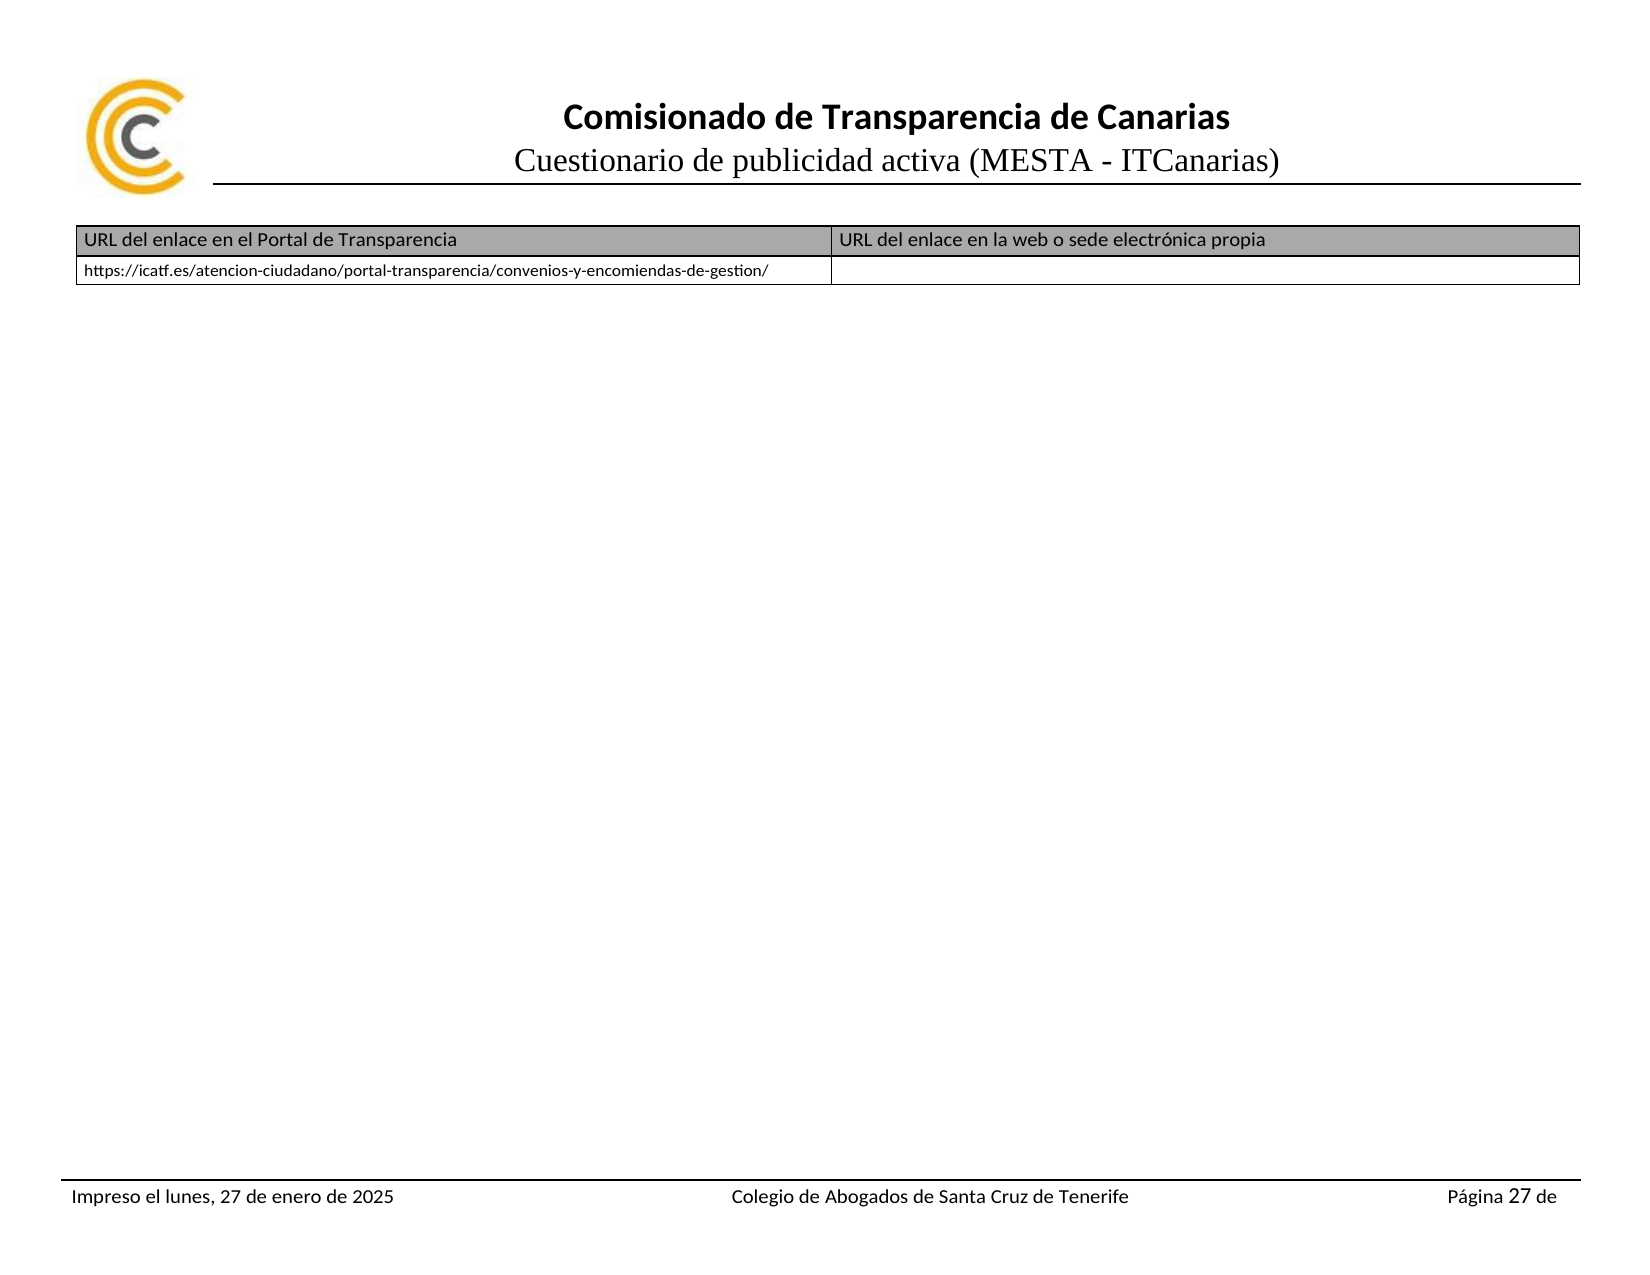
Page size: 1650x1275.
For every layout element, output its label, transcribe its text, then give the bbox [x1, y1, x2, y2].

table_cell https://icatf.es/atencion-ciudadano/portal-transparencia/convenios-y-encomiendas-de-gestion/ [77, 257, 831, 283]
table_cell [832, 257, 1579, 283]
table_header URL del enlace en el Portal de Transparencia [77, 227, 831, 255]
table_header URL del enlace en la web o sede electrónica propia [832, 227, 1579, 255]
